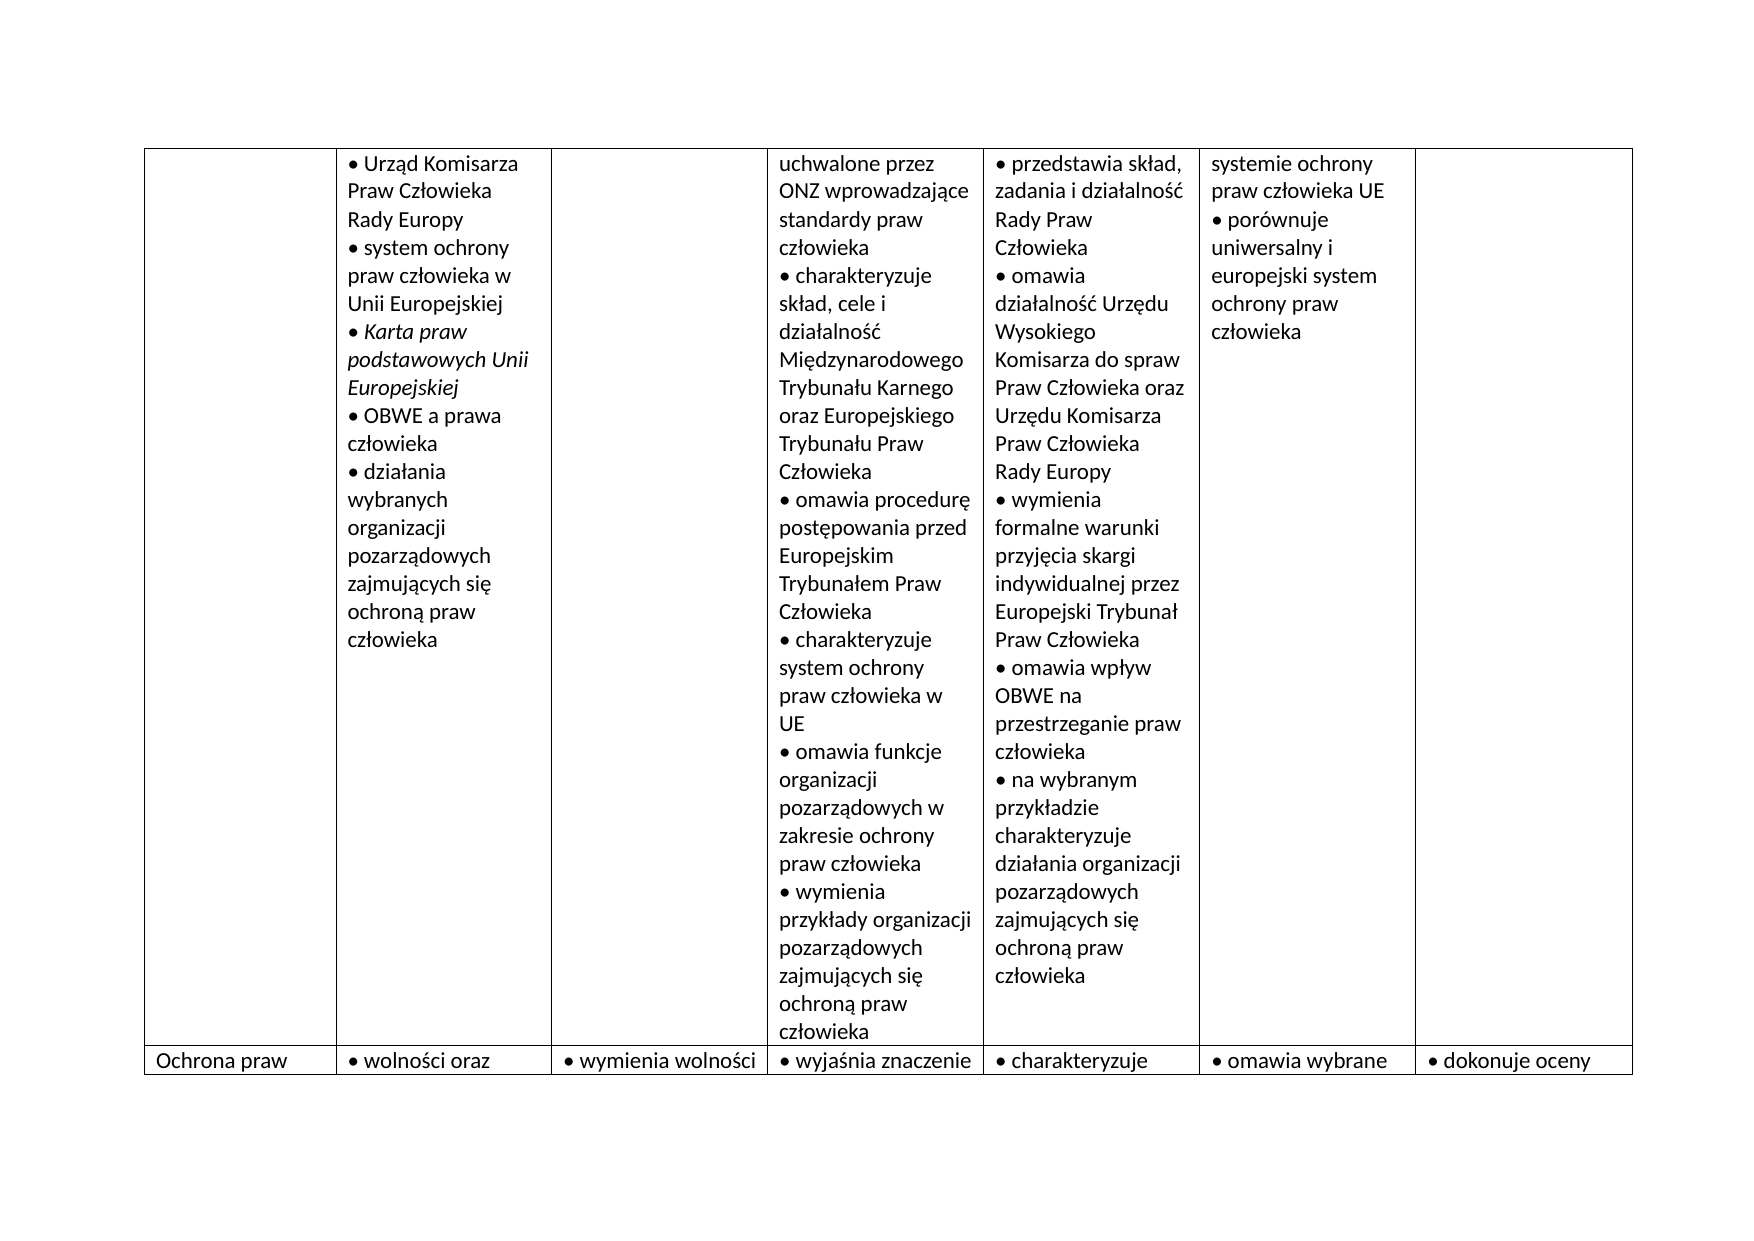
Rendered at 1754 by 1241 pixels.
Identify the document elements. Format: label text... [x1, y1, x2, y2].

table_cell [145, 149, 336, 1045]
table_cell • charakteryzuje [984, 1046, 1199, 1074]
table_cell • przedstawia skład, zadania i działalność Rady Praw Człowieka • omawia działalność Urzędu Wysokiego Komisarza do spraw Praw Człowieka oraz Urzędu Komisarza Praw Człowieka Rady Europy • wymienia formalne warunki przyjęcia skargi indywidualnej przez Europejski Trybunał Praw Człowieka • omawia wpływ OBWE na przestrzeganie praw człowieka • na wybranym przykładzie charakteryzuje działania organizacji pozarządowych zajmujących się ochroną praw człowieka [984, 149, 1199, 1045]
table_cell [1416, 149, 1632, 1045]
table_cell systemie ochrony praw człowieka UE • porównuje uniwersalny i europejski system ochrony praw człowieka [1200, 149, 1415, 1045]
table_cell • wyjaśnia znaczenie [768, 1046, 983, 1074]
table_cell uchwalone przez ONZ wprowadzające standardy praw człowieka • charakteryzuje skład, cele i działalność Międzynarodowego Trybunału Karnego oraz Europejskiego Trybunału Praw Człowieka • omawia procedurę postępowania przed Europejskim Trybunałem Praw Człowieka • charakteryzuje system ochrony praw człowieka w UE • omawia funkcje organizacji pozarządowych w zakresie ochrony praw człowieka • wymienia przykłady organizacji pozarządowych zajmujących się ochroną praw człowieka [768, 149, 983, 1045]
table_cell • dokonuje oceny [1416, 1046, 1632, 1074]
table_cell • Urząd Komisarza Praw Człowieka Rady Europy • system ochrony praw człowieka w Unii Europejskiej • Karta praw podstawowych Unii Europejskiej • OBWE a prawa człowieka • działania wybranych organizacji pozarządowych zajmujących się ochroną praw człowieka [337, 149, 551, 1045]
table_cell Ochrona praw [145, 1046, 336, 1074]
table_cell [552, 149, 767, 1045]
table_cell • wolności oraz [337, 1046, 551, 1074]
table_cell • wymienia wolności [552, 1046, 767, 1074]
table_cell • omawia wybrane [1200, 1046, 1415, 1074]
